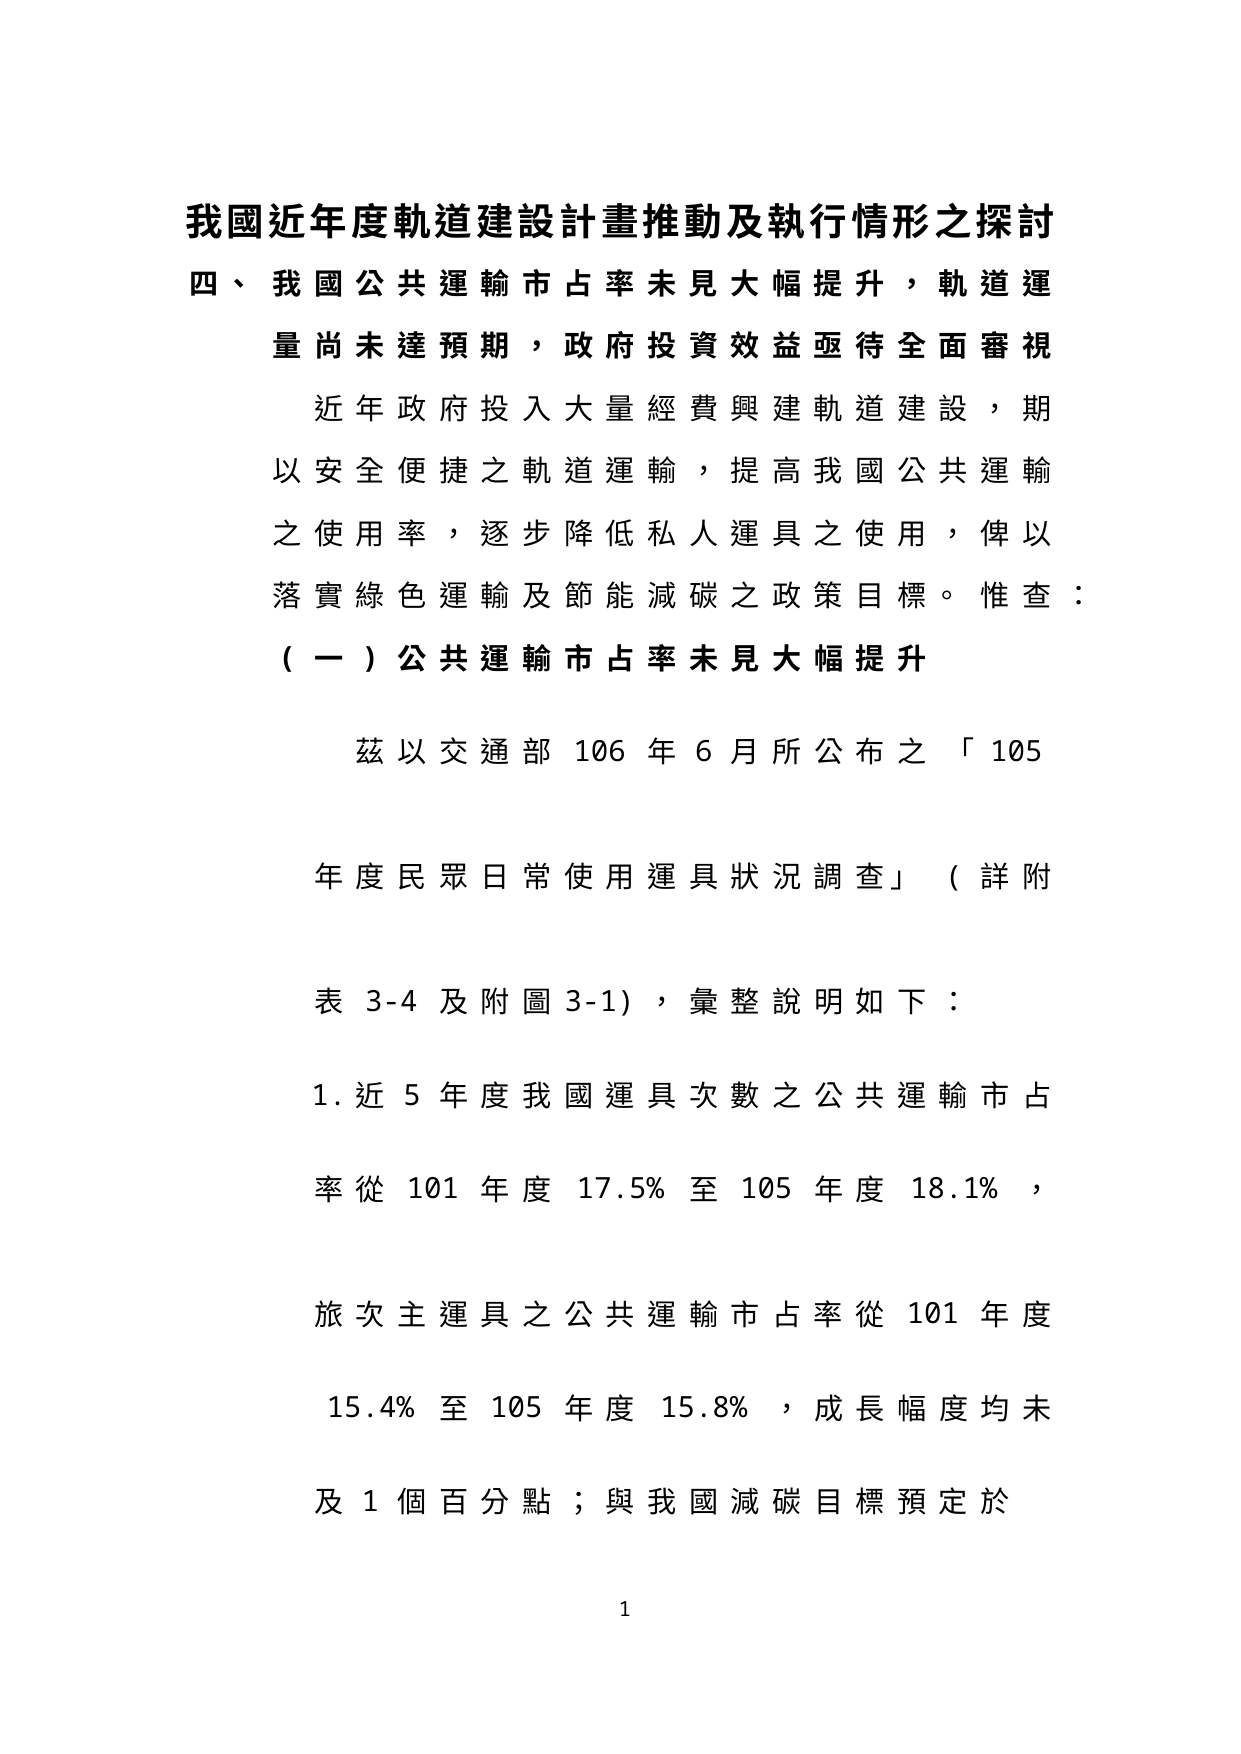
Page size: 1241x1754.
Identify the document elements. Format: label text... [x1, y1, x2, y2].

text 茲以交通部106年6月所公布之「105年度民眾日常使用運具狀況調查」(詳附表3-4及附圖3-1)，彙整說明如下： [271, 677, 1058, 1052]
text (一)公共運輸市占率未見大幅提升 [242, 615, 1058, 677]
text 我國近年度軌道建設計畫推動及執行情形之探討 [183, 177, 1058, 240]
text 四、我國公共運輸市占率未見大幅提升，軌道運量尚未達預期，政府投資效益亟待全面審視 [183, 240, 1058, 365]
text 近年政府投入大量經費興建軌道建設，期以安全便捷之軌道運輸，提高我國公共運輸之使用率，逐步降低私人運具之使用，俾以落實綠色運輸及節能減碳之政策目標。惟查： [242, 365, 1058, 615]
text 1.近5年度我國運具次數之公共運輸市占率從101年度17.5%至105年度18.1%，旅次主運具之公共運輸市占率從101年度15.4%至105年度15.8%，成長幅度均未及1個百分點；與我國減碳目標預定於 [271, 1052, 1058, 1552]
